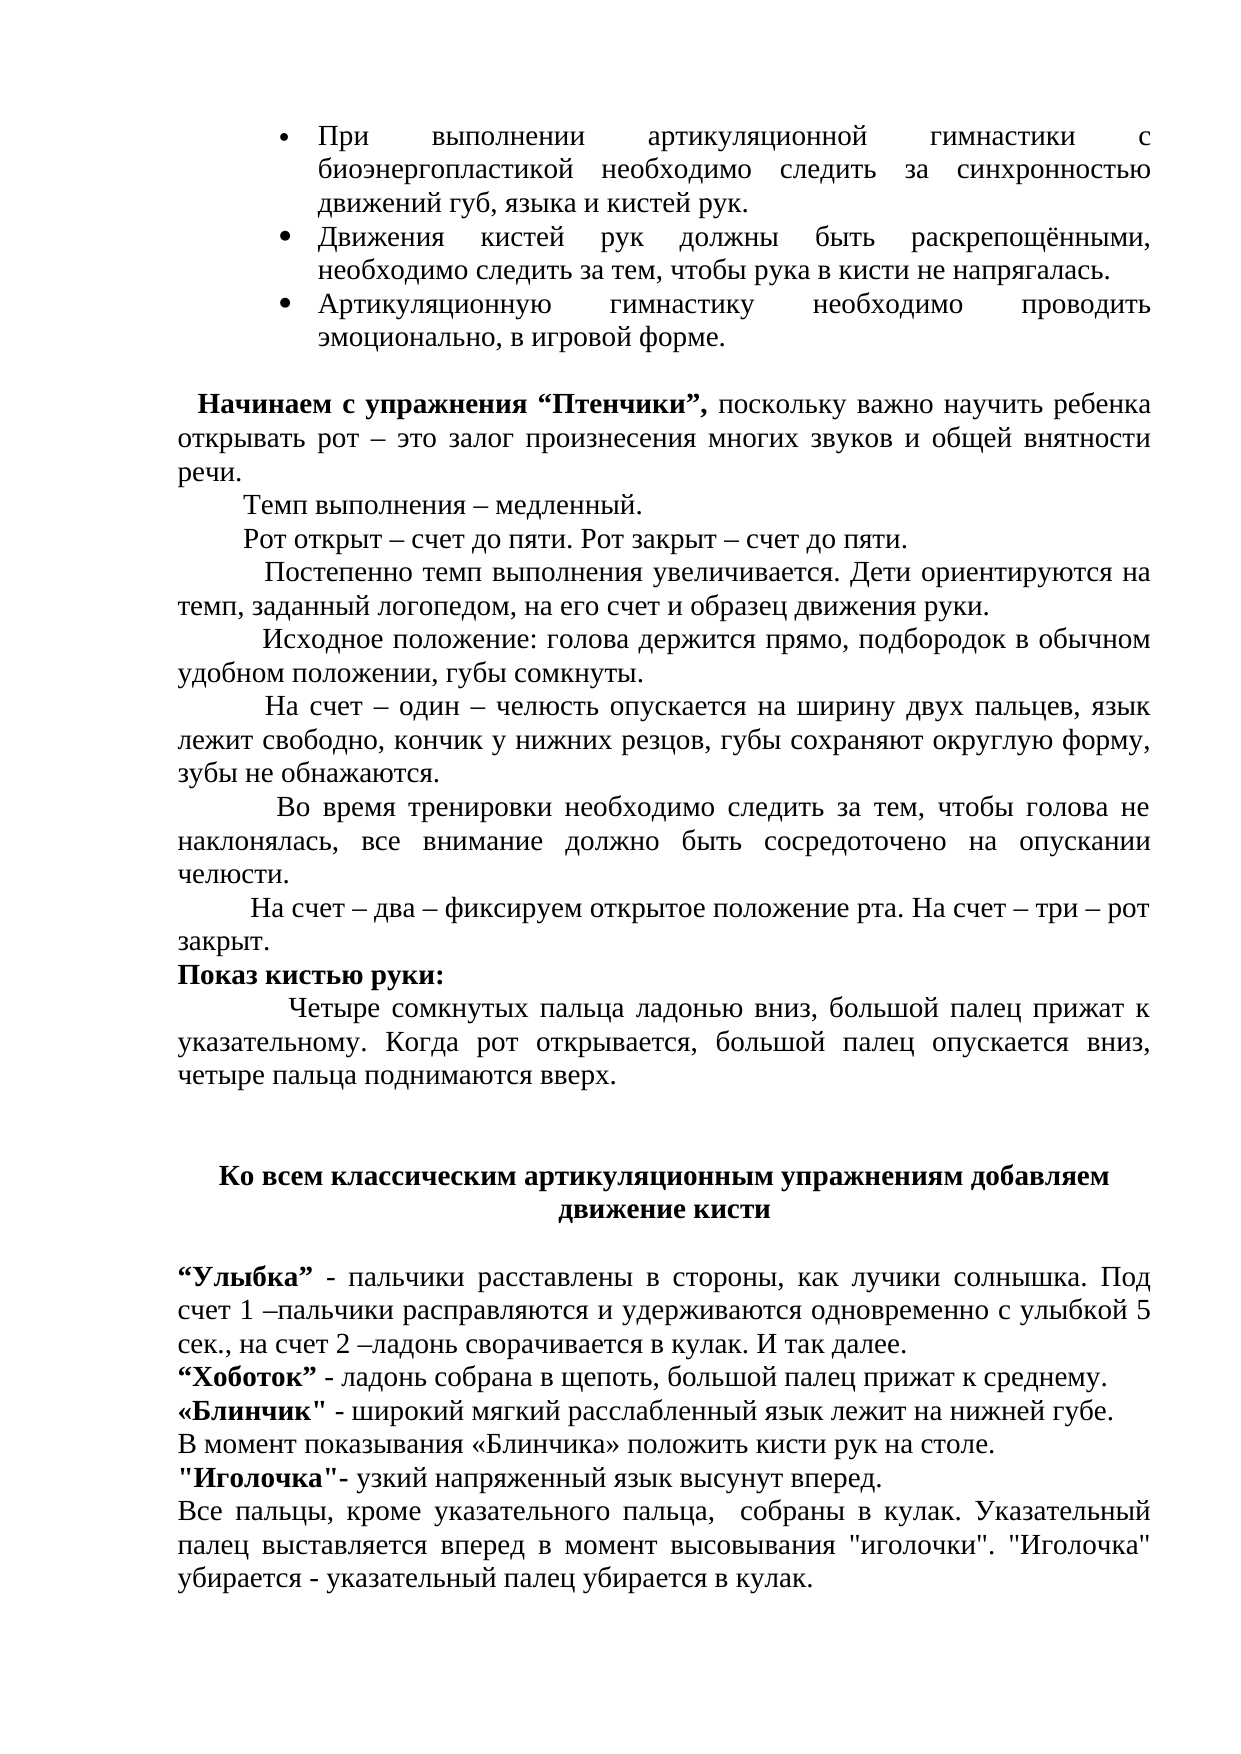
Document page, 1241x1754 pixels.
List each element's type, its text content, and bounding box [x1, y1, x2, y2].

list Артикуляционную гимнастику необходимо проводить эмоционально, в игровой форме. [280, 286, 1152, 353]
text "Иголочка"- узкий напряженный язык высунут вперед. [177, 1460, 1152, 1493]
text «Блинчик" - широкий мягкий расслабленный язык лежит на нижней губе. [177, 1393, 1152, 1426]
text Рот открыт – счет до пяти. Рот закрыт – счет до пяти. [177, 521, 1152, 554]
text Во время тренировки необходимо следить за тем, чтобы голова не наклонялась, все внимание должно быть сосредоточено на опускании челюсти. [177, 789, 1152, 890]
text Темп выполнения – медленный. [177, 487, 1152, 521]
list При выполнении артикуляционной гимнастики с биоэнергопластикой необходимо следить за синхронностью движений губ, языка и кистей рук. [280, 118, 1152, 219]
text “Улыбка” - пальчики расставлены в стороны, как лучики солнышка. Под счет 1 –пальчики расправляются и удерживаются одновременно с улыбкой 5 сек., на счет 2 –ладонь сворачивается в кулак. И так далее. [177, 1259, 1152, 1359]
text В момент показывания «Блинчика» положить кисти рук на столе. [177, 1426, 1152, 1460]
text На счет – один – челюсть опускается на ширину двух пальцев, язык лежит свободно, кончик у нижних резцов, губы сохраняют округлую форму, зубы не обнажаются. [177, 688, 1152, 789]
list Движения кистей рук должны быть раскрепощёнными, необходимо следить за тем, чтобы рука в кисти не напрягалась. [280, 219, 1152, 286]
text Ко всем классическим артикуляционным упражнениям добавляем движение кисти [177, 1158, 1152, 1225]
text Четыре сомкнутых пальца ладонью вниз, большой палец прижат к указательному. Когда рот открывается, большой палец опускается вниз, четыре пальца поднимаются вверх. [177, 990, 1152, 1091]
text Начинаем с упражнения “Птенчики”, поскольку важно научить ребенка открывать рот – это залог произнесения многих звуков и общей внятности речи. [177, 387, 1152, 487]
text “Хоботок” - ладонь собрана в щепоть, большой палец прижат к среднему. [177, 1359, 1152, 1393]
text Показ кистью руки: [177, 957, 1152, 990]
text Постепенно темп выполнения увеличивается. Дети ориентируются на темп, заданный логопедом, на его счет и образец движения руки. [177, 554, 1152, 621]
text Исходное положение: голова держится прямо, подбородок в обычном удобном положении, губы сомкнуты. [177, 621, 1152, 688]
text Все пальцы, кроме указательного пальца, собраны в кулак. Указательный палец выставляется вперед в момент высовывания "иголочки". "Иголочка" убирается - указательный палец убирается в кулак. [177, 1493, 1152, 1594]
text На счет – два – фиксируем открытое положение рта. На счет – три – рот закрыт. [177, 890, 1152, 957]
